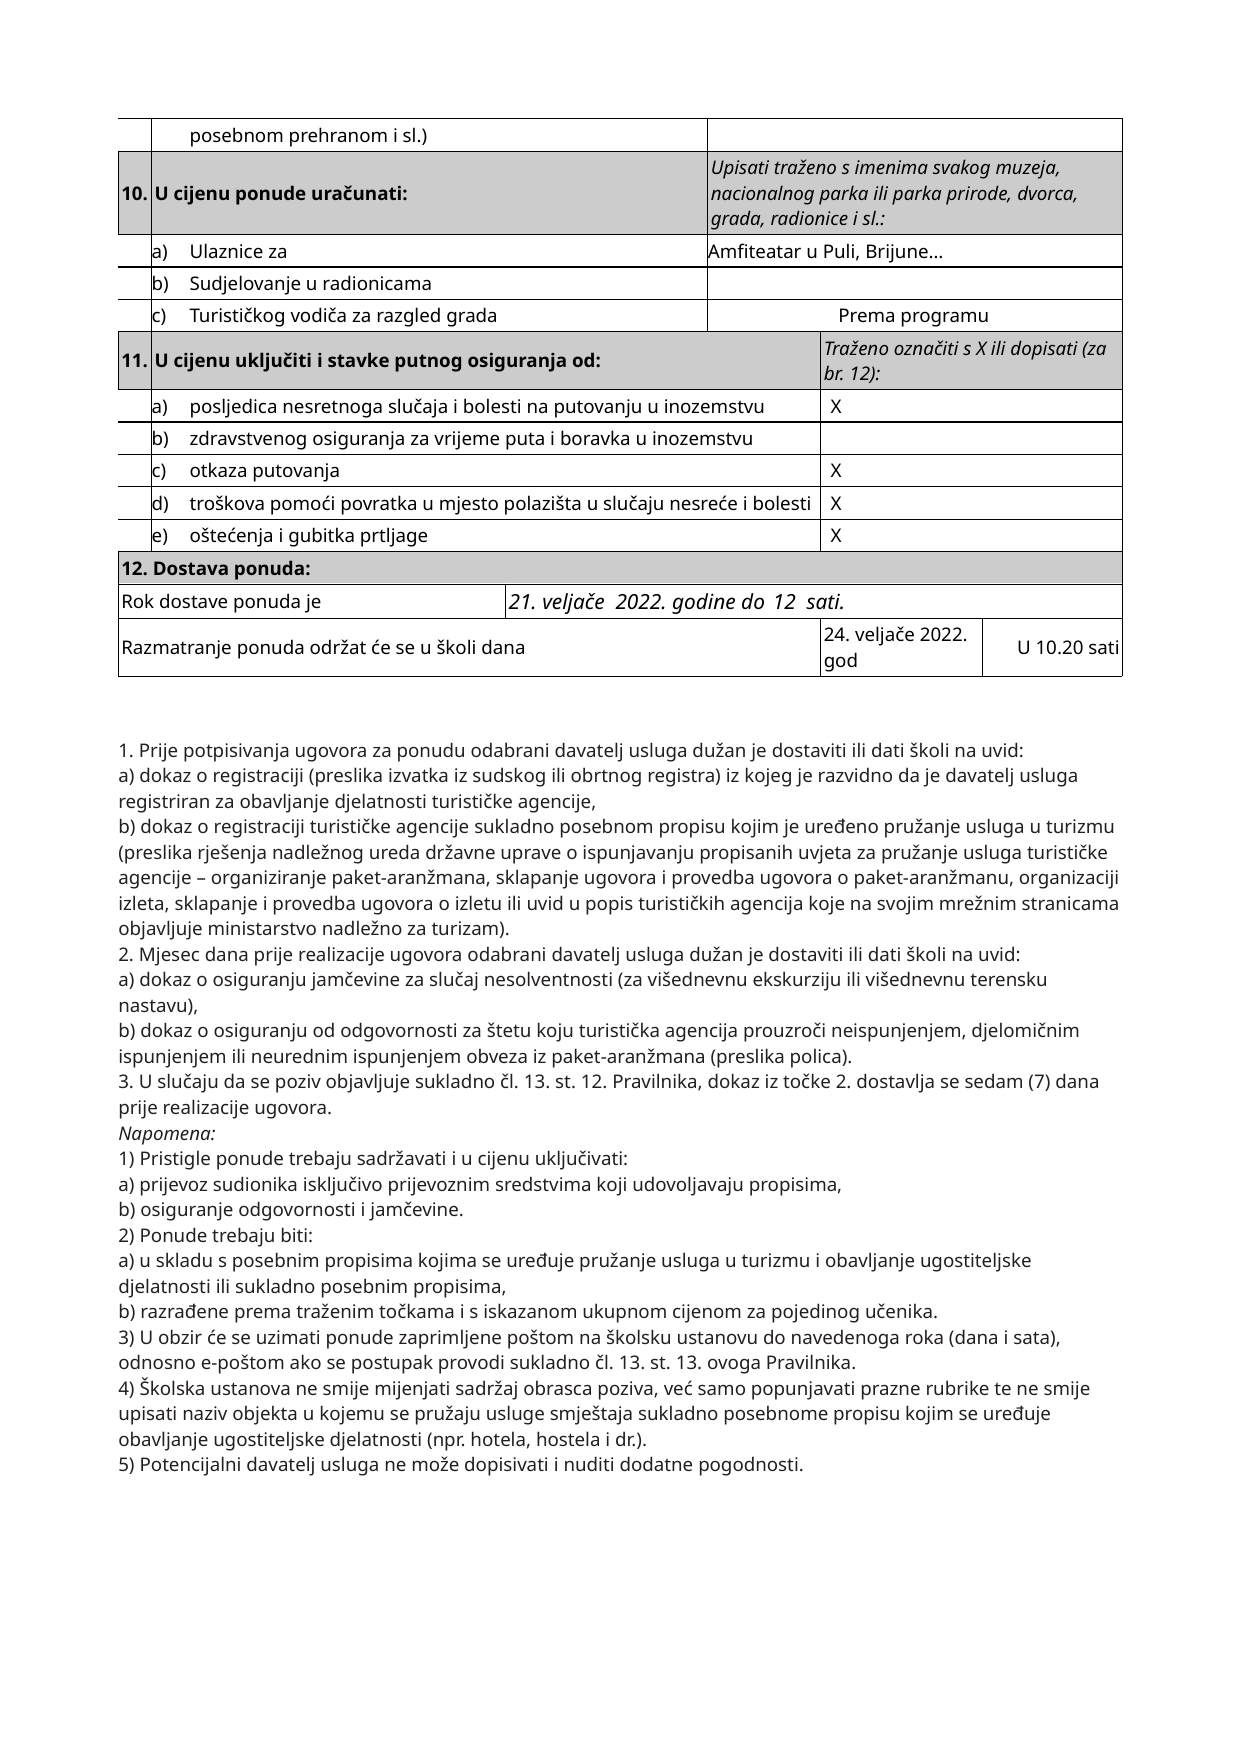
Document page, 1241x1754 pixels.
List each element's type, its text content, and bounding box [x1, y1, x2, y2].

table_cell 10. [119, 152, 151, 234]
text b) osiguranje odgovornosti i jamčevine. [118, 1196, 1122, 1222]
table_cell U cijenu uključiti i stavke putnog osiguranja od: [152, 332, 820, 389]
table_cell [821, 423, 1122, 454]
text a) prijevoz sudionika isključivo prijevoznim sredstvima koji udovoljavaju propisima, [118, 1171, 1122, 1196]
table_cell [118, 268, 151, 299]
table_cell 24. veljače 2022. god [821, 619, 982, 676]
table_cell oštećenja i gubitka prtljage [189, 520, 820, 551]
text 2) Ponude trebaju biti: [118, 1222, 1122, 1247]
table_cell U cijenu ponude uračunati: [152, 152, 707, 234]
text a) dokaz o registraciji (preslika izvatka iz sudskog ili obrtnog registra) iz kojeg je razvidno da je davatelj usluga registriran za obavljanje djelatnosti turističke agencije, [118, 763, 1122, 814]
table_cell [118, 300, 151, 331]
table_cell [152, 119, 189, 151]
table_cell zdravstvenog osiguranja za vrijeme puta i boravka u inozemstvu [189, 423, 820, 454]
text a) dokaz o osiguranju jamčevine za slučaj nesolventnosti (za višednevnu ekskurziju ili višednevnu terensku nastavu), [118, 967, 1122, 1018]
table_cell d) [152, 487, 189, 519]
table_cell otkaza putovanja [189, 455, 820, 486]
text a) u skladu s posebnim propisima kojima se uređuje pružanje usluga u turizmu i obavljanje ugostiteljske djelatnosti ili sukladno posebnim propisima, [118, 1247, 1122, 1298]
table_cell b) [152, 268, 189, 299]
table_cell [118, 235, 151, 266]
table_cell [118, 520, 151, 551]
table_cell Sudjelovanje u radionicama [189, 268, 707, 299]
table_cell [118, 487, 151, 519]
table_cell 21. veljače 2022. godine do 12 sati. [506, 585, 1122, 618]
table_cell [118, 390, 151, 421]
table_cell X [821, 520, 1122, 551]
table_cell posljedica nesretnoga slučaja i bolesti na putovanju u inozemstvu [189, 390, 820, 421]
table_cell Razmatranje ponuda održat će se u školi dana [119, 619, 820, 676]
table_cell e) [152, 520, 189, 551]
table_cell Traženo označiti s X ili dopisati (za br. 12): [821, 332, 1122, 389]
table_cell X [821, 390, 1122, 421]
table_cell Prema programu [708, 300, 1122, 331]
table_cell Ulaznice za [189, 235, 707, 266]
text Napomena: [118, 1120, 1122, 1145]
table_cell 11. [119, 332, 151, 389]
table_cell U 10.20 sati [983, 619, 1122, 676]
text 5) Potencijalni davatelj usluga ne može dopisivati i nuditi dodatne pogodnosti. [118, 1452, 1122, 1477]
table_cell c) [152, 455, 189, 486]
table_cell c) [152, 300, 189, 331]
table_cell Turističkog vodiča za razgled grada [189, 300, 707, 331]
text 3) U obzir će se uzimati ponude zaprimljene poštom na školsku ustanovu do navedenoga roka (dana i sata), odnosno e-poštom ako se postupak provodi sukladno čl. 13. st. 13. ovoga Pravilnika. [118, 1324, 1122, 1375]
text 1) Pristigle ponude trebaju sadržavati i u cijenu uključivati: [118, 1145, 1122, 1171]
table_cell X [821, 487, 1122, 519]
text b) dokaz o osiguranju od odgovornosti za štetu koju turistička agencija prouzroči neispunjenjem, djelomičnim ispunjenjem ili neurednim ispunjenjem obveza iz paket-aranžmana (preslika polica). [118, 1018, 1122, 1069]
table_cell troškova pomoći povratka u mjesto polazišta u slučaju nesreće i bolesti [189, 487, 820, 519]
table_cell Upisati traženo s imenima svakog muzeja, nacionalnog parka ili parka prirode, dvorca, grada, radionice i sl.: [708, 152, 1122, 234]
table_cell X [821, 455, 1122, 486]
text 3. U slučaju da se poziv objavljuje sukladno čl. 13. st. 12. Pravilnika, dokaz iz točke 2. dostavlja se sedam (7) dana prije realizacije ugovora. [118, 1069, 1122, 1120]
text 2. Mjesec dana prije realizacije ugovora odabrani davatelj usluga dužan je dostaviti ili dati školi na uvid: [118, 941, 1122, 967]
text 1. Prije potpisivanja ugovora za ponudu odabrani davatelj usluga dužan je dostaviti ili dati školi na uvid: [118, 737, 1122, 763]
text b) dokaz o registraciji turističke agencije sukladno posebnom propisu kojim je uređeno pružanje usluga u turizmu (preslika rješenja nadležnog ureda državne uprave o ispunjavanju propisanih uvjeta za pružanje usluga turističke agencije – organiziranje paket-aranžmana, sklapanje ugovora i provedba ugovora o paket-aranžmanu, organizaciji izleta, sklapanje i provedba ugovora o izletu ili uvid u popis turističkih agencija koje na svojim mrežnim stranicama objavljuje ministarstvo nadležno za turizam). [118, 814, 1122, 941]
table_cell posebnom prehranom i sl.) [189, 119, 707, 151]
table_cell Amfiteatar u Puli, Brijune… [708, 235, 1122, 266]
table_cell Rok dostave ponuda je [119, 585, 505, 618]
table_cell 12. Dostava ponuda: [119, 552, 1122, 583]
table_cell [118, 455, 151, 486]
table_cell a) [152, 235, 189, 266]
text 4) Školska ustanova ne smije mijenjati sadržaj obrasca poziva, već samo popunjavati prazne rubrike te ne smije upisati naziv objekta u kojemu se pružaju usluge smještaja sukladno posebnome propisu kojim se uređuje obavljanje ugostiteljske djelatnosti (npr. hotela, hostela i dr.). [118, 1375, 1122, 1452]
table_cell [708, 268, 1122, 299]
table_cell b) [152, 423, 189, 454]
table_cell [118, 119, 151, 151]
table_cell [708, 119, 1122, 151]
text b) razrađene prema traženim točkama i s iskazanom ukupnom cijenom za pojedinog učenika. [118, 1298, 1122, 1324]
table_cell a) [152, 390, 189, 421]
table_cell [118, 423, 151, 454]
